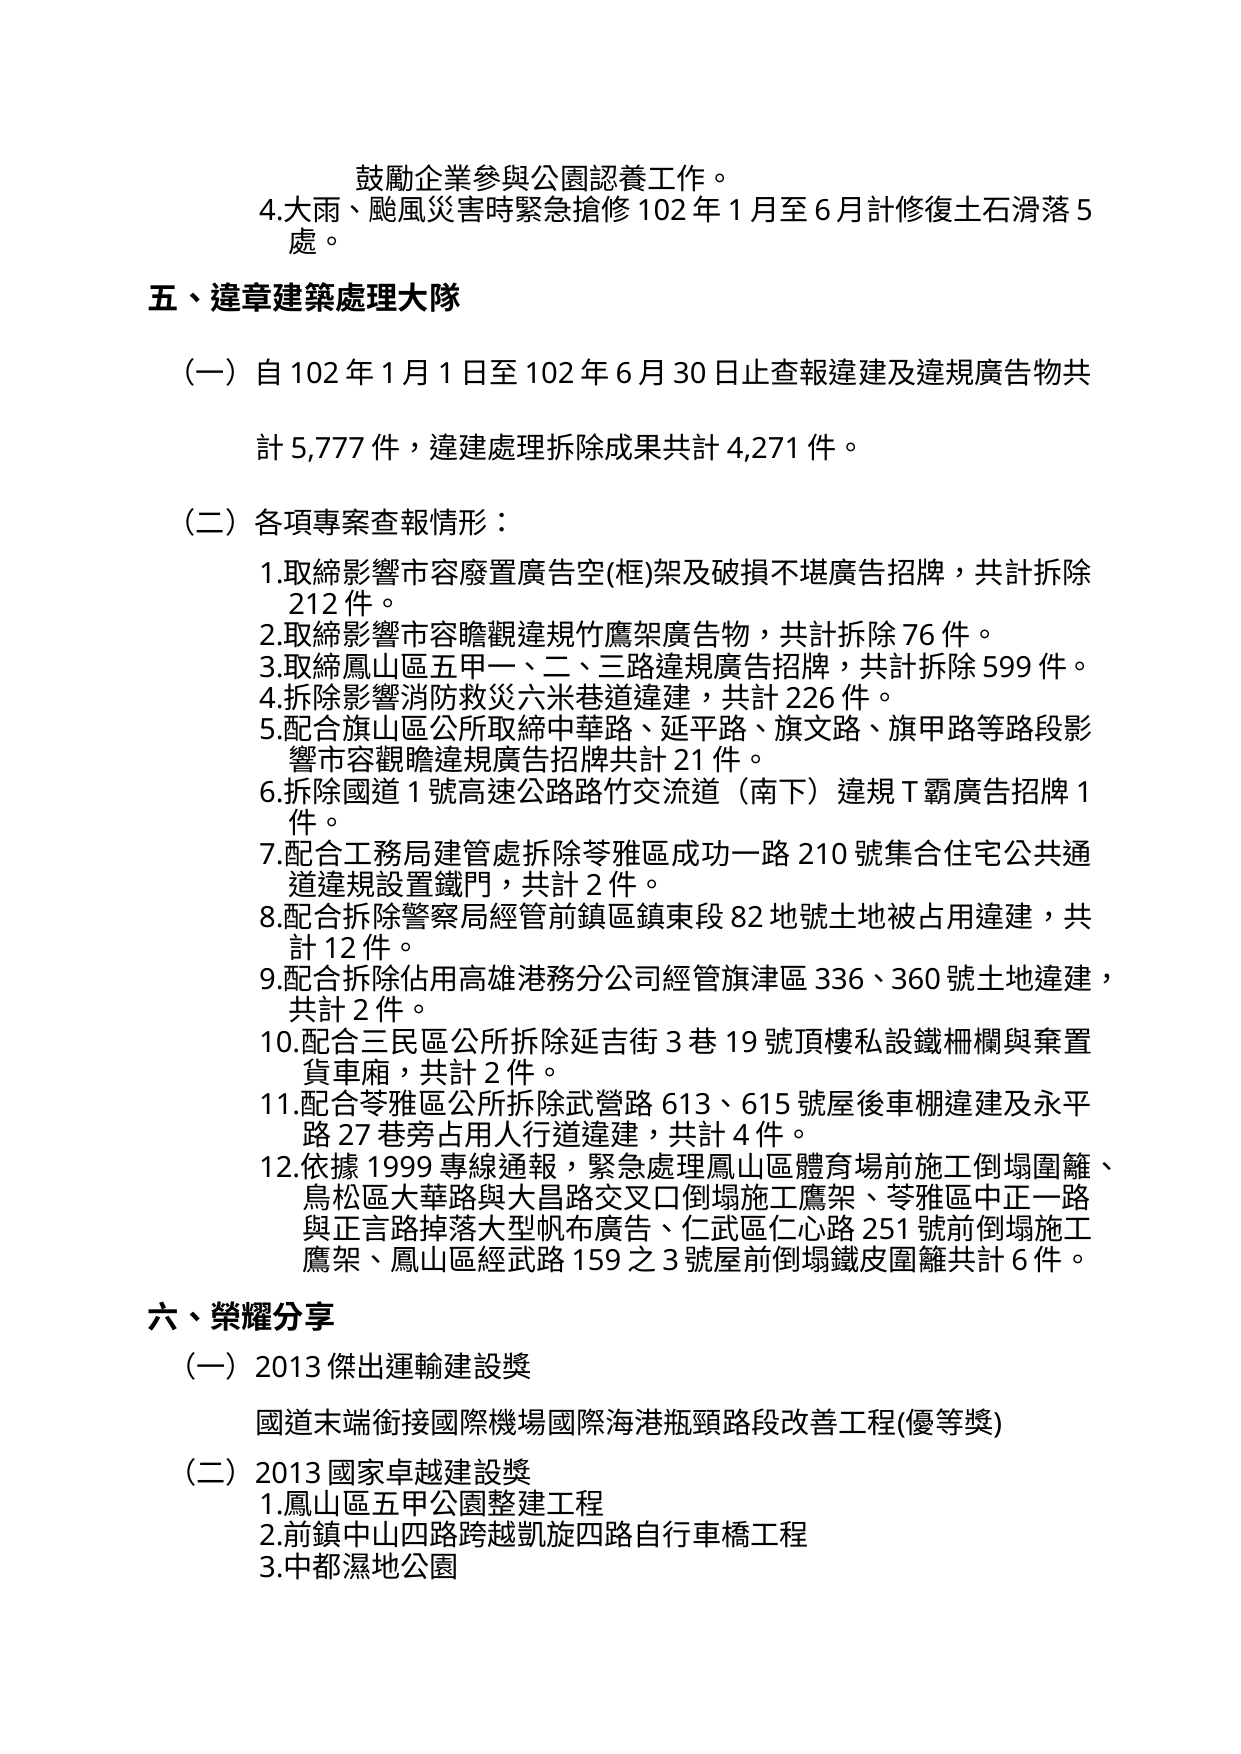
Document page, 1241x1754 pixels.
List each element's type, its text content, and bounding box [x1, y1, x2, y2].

text 六、榮耀分享 [148, 1277, 1092, 1352]
text 8.配合拆除警察局經管前鎮區鎮東段82地號土地被占用違建，共計12件。 [259, 902, 1092, 964]
text 4.拆除影響消防救災六米巷道違建，共計226件。 [259, 683, 1092, 714]
text 國道末端銜接國際機場國際海港瓶頸路段改善工程(優等獎) [255, 1383, 1092, 1458]
text 2.取締影響市容瞻觀違規竹鷹架廣告物，共計拆除76件。 [259, 621, 1092, 652]
text 2.前鎮中山四路跨越凱旋四路自行車橋工程 [259, 1521, 1092, 1552]
text 12.依據1999專線通報，緊急處理鳳山區體育場前施工倒塌圍籬、鳥松區大華路與大昌路交叉口倒塌施工鷹架、苓雅區中正一路與正言路掉落大型帆布廣告、仁武區仁心路251號前倒塌施工鷹架、鳳山區經武路159之3號屋前倒塌鐵皮圍籬共計6件。 [259, 1152, 1092, 1277]
text 6.拆除國道1號高速公路路竹交流道（南下）違規T霸廣告招牌1件。 [259, 777, 1092, 839]
text 10.配合三民區公所拆除延吉街3巷19號頂樓私設鐵柵欄與棄置貨車廂，共計2件。 [259, 1027, 1092, 1089]
text 1.鳳山區五甲公園整建工程 [259, 1489, 1092, 1521]
text （二）各項專案查報情形： [166, 483, 1092, 558]
text 9.配合拆除佔用高雄港務分公司經管旗津區336、360號土地違建，共計2件。 [259, 964, 1092, 1027]
text 1.取締影響市容廢置廣告空(框)架及破損不堪廣告招牌，共計拆除212件。 [259, 558, 1092, 621]
text 3.中都濕地公園 [259, 1552, 1092, 1583]
text 5.配合旗山區公所取締中華路、延平路、旗文路、旗甲路等路段影響市容觀瞻違規廣告招牌共計21件。 [259, 714, 1092, 777]
text 3.取締鳳山區五甲一、二、三路違規廣告招牌，共計拆除599件。 [259, 652, 1092, 683]
text （二）2013國家卓越建設獎 [148, 1458, 1092, 1489]
text （一）自102年1月1日至102年6月30日止查報違建及違規廣告物共計5,777件，違建處理拆除成果共計4,271件。 [166, 333, 1092, 483]
text 五、違章建築處理大隊 [148, 258, 1092, 333]
text 11.配合苓雅區公所拆除武營路613、615號屋後車棚違建及永平路27巷旁占用人行道違建，共計4件。 [259, 1089, 1092, 1152]
text 4.大雨、颱風災害時緊急搶修102年1月至6月計修復土石滑落5處。 [259, 196, 1092, 258]
text 7.配合工務局建管處拆除苓雅區成功一路210號集合住宅公共通道違規設置鐵門，共計2件。 [259, 839, 1092, 902]
text （3）公園委託清潔維護計260處、小型鄰里公園委託里辦公處辦理計161處、中小型公園以「公園維護社區化就業方案」辦理清潔維護；另民間公園認養共計44處，本府將持續鼓勵企業參與公園認養工作。 [283, 164, 1092, 196]
text （一）2013傑出運輸建設獎 [148, 1352, 1092, 1383]
